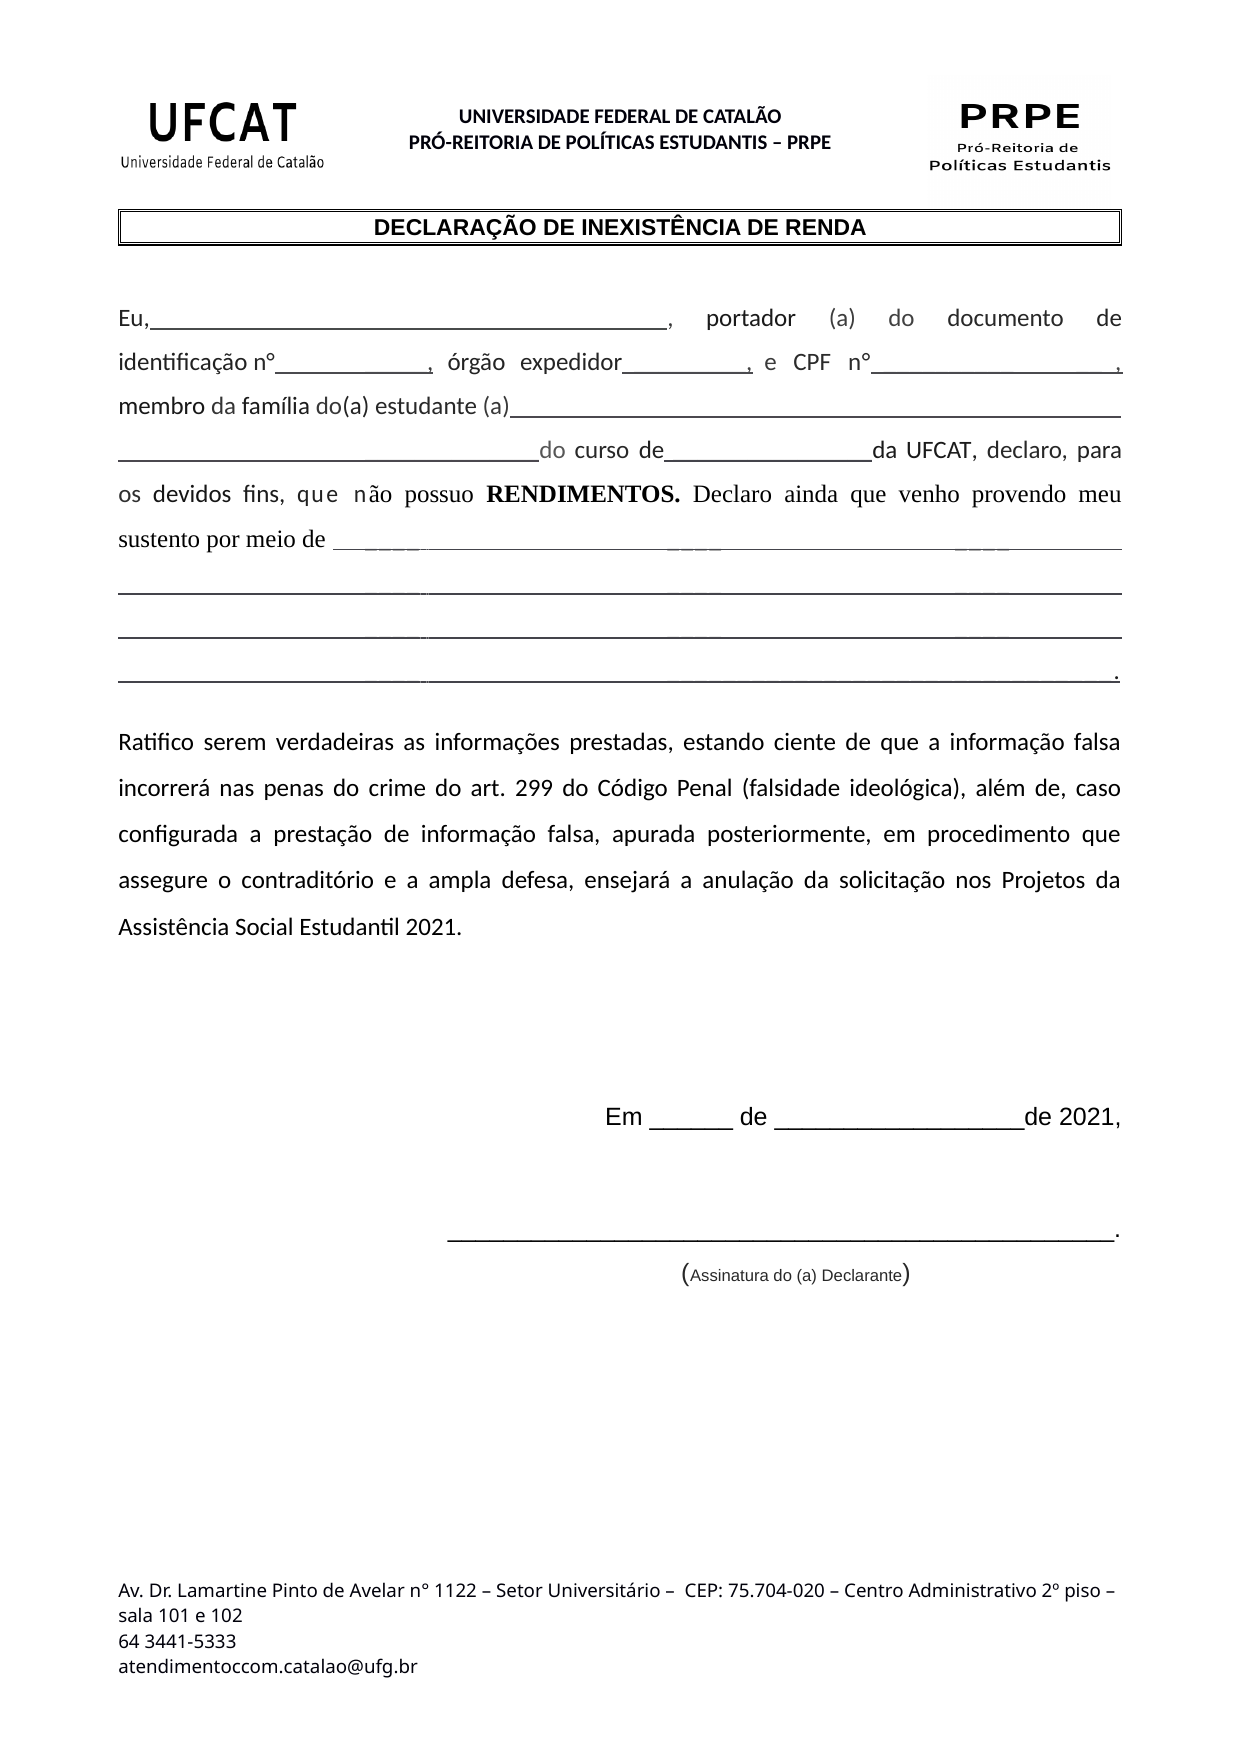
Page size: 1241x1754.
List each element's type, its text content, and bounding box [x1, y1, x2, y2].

text Em ______ de __________________de 2021, [118, 1102, 1122, 1131]
picture [927, 75, 1112, 209]
text Ratifico serem verdadeiras as informações prestadas, estando ciente de que a informação falsa incorrerá nas penas do crime do art. 299 do Código Penal (falsidade ideológica), além de, caso configurada a prestação de informação falsa, apurada posteriormente, em procedimento que assegure o contraditório e a ampla defesa, ensejará a anulação da solicitação nos Projetos da Assistência Social Estudantil 2021. [118, 714, 1122, 944]
text ____ ____ ____ [118, 595, 1122, 637]
text ____ _______________________________. [118, 639, 1122, 686]
picture [107, 81, 337, 203]
text ________________________________________________. [118, 1213, 1122, 1242]
text Eu, , portador (a) do documento de identificação n° _____, órgão expedidor _________, e CPF n° __________ __ , membro da família do(a) estudante (a) ______________do curso de ________________da UFCAT, declaro, para os devidos fins, que não possuo RENDIMENTOS. Declaro ainda que venho provendo meu sustento por meio de ____ ____ ____ ____ ____ ____ [118, 302, 1122, 593]
text DECLARAÇÃO DE INEXISTÊNCIA DE RENDA [121, 212, 1119, 242]
text (Assinatura do (a) Declarante) [118, 1258, 1122, 1287]
